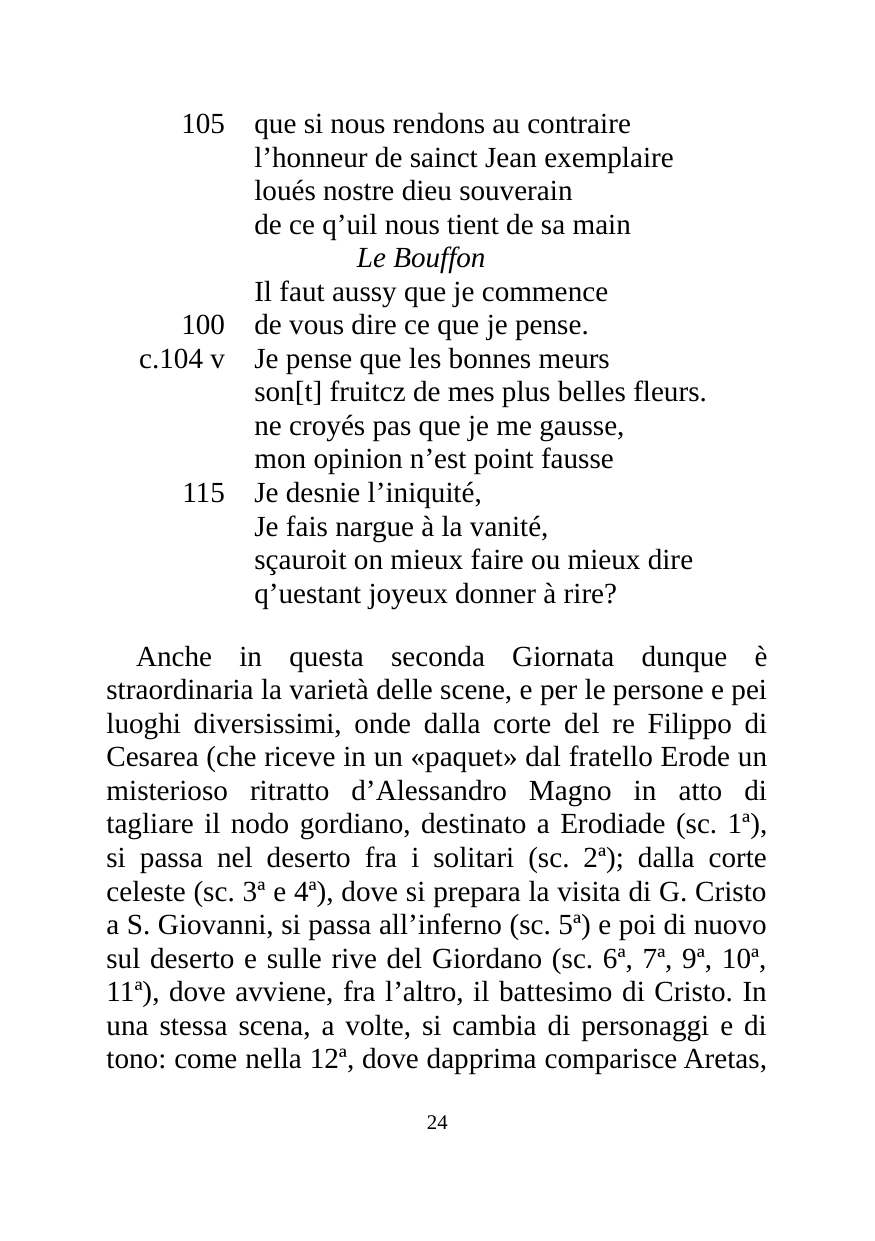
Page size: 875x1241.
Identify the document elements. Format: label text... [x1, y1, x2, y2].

table_cell Je pense que les bonnes meurs son[t] fruitcz de mes plus belles fleurs. ne croyés pas que je me gausse, mon opinion n’est point fausse [254, 341, 768, 475]
table_cell 115 [106, 475, 254, 609]
table_cell 105 [106, 106, 254, 307]
table_cell c.104 v [106, 341, 254, 475]
text Anche in questa seconda Giornata dunque è straordinaria la varietà delle scene, e per le persone e pei luoghi diversissimi, onde dalla corte del re Filippo di Cesarea (che riceve in un «paquet» dal fratello Erode un misterioso ritratto d’Alessandro Magno in atto di tagliare il nodo gordiano, destinato a Erodiade (sc. 1ª), si passa nel deserto fra i solitari (sc. 2ª); dalla corte celeste (sc. 3ª e 4ª), dove si prepara la visita di G. Cristo a S. Giovanni, si passa all’inferno (sc. 5ª) e poi di nuovo sul deserto e sulle rive del Giordano (sc. 6ª, 7ª, 9ª, 10ª, 11ª), dove avviene, fra l’altro, il battesimo di Cristo. In una stessa scena, a volte, si cambia di personaggi e di tono: come nella 12ª, dove dapprima comparisce Aretas, [106, 639, 768, 1075]
table_cell de vous dire ce que je pense. [254, 308, 768, 341]
table_cell que si nous rendons au contraire l’honneur de sainct Jean exemplaire loués nostre dieu souverain de ce q’uil nous tient de sa main Le Bouffon Il faut aussy que je commence [254, 106, 768, 307]
table_cell 100 [106, 308, 254, 341]
table_cell Je desnie l’iniquité, Je fais nargue à la vanité, sçauroit on mieux faire ou mieux dire q’uestant joyeux donner à rire? [254, 475, 768, 609]
